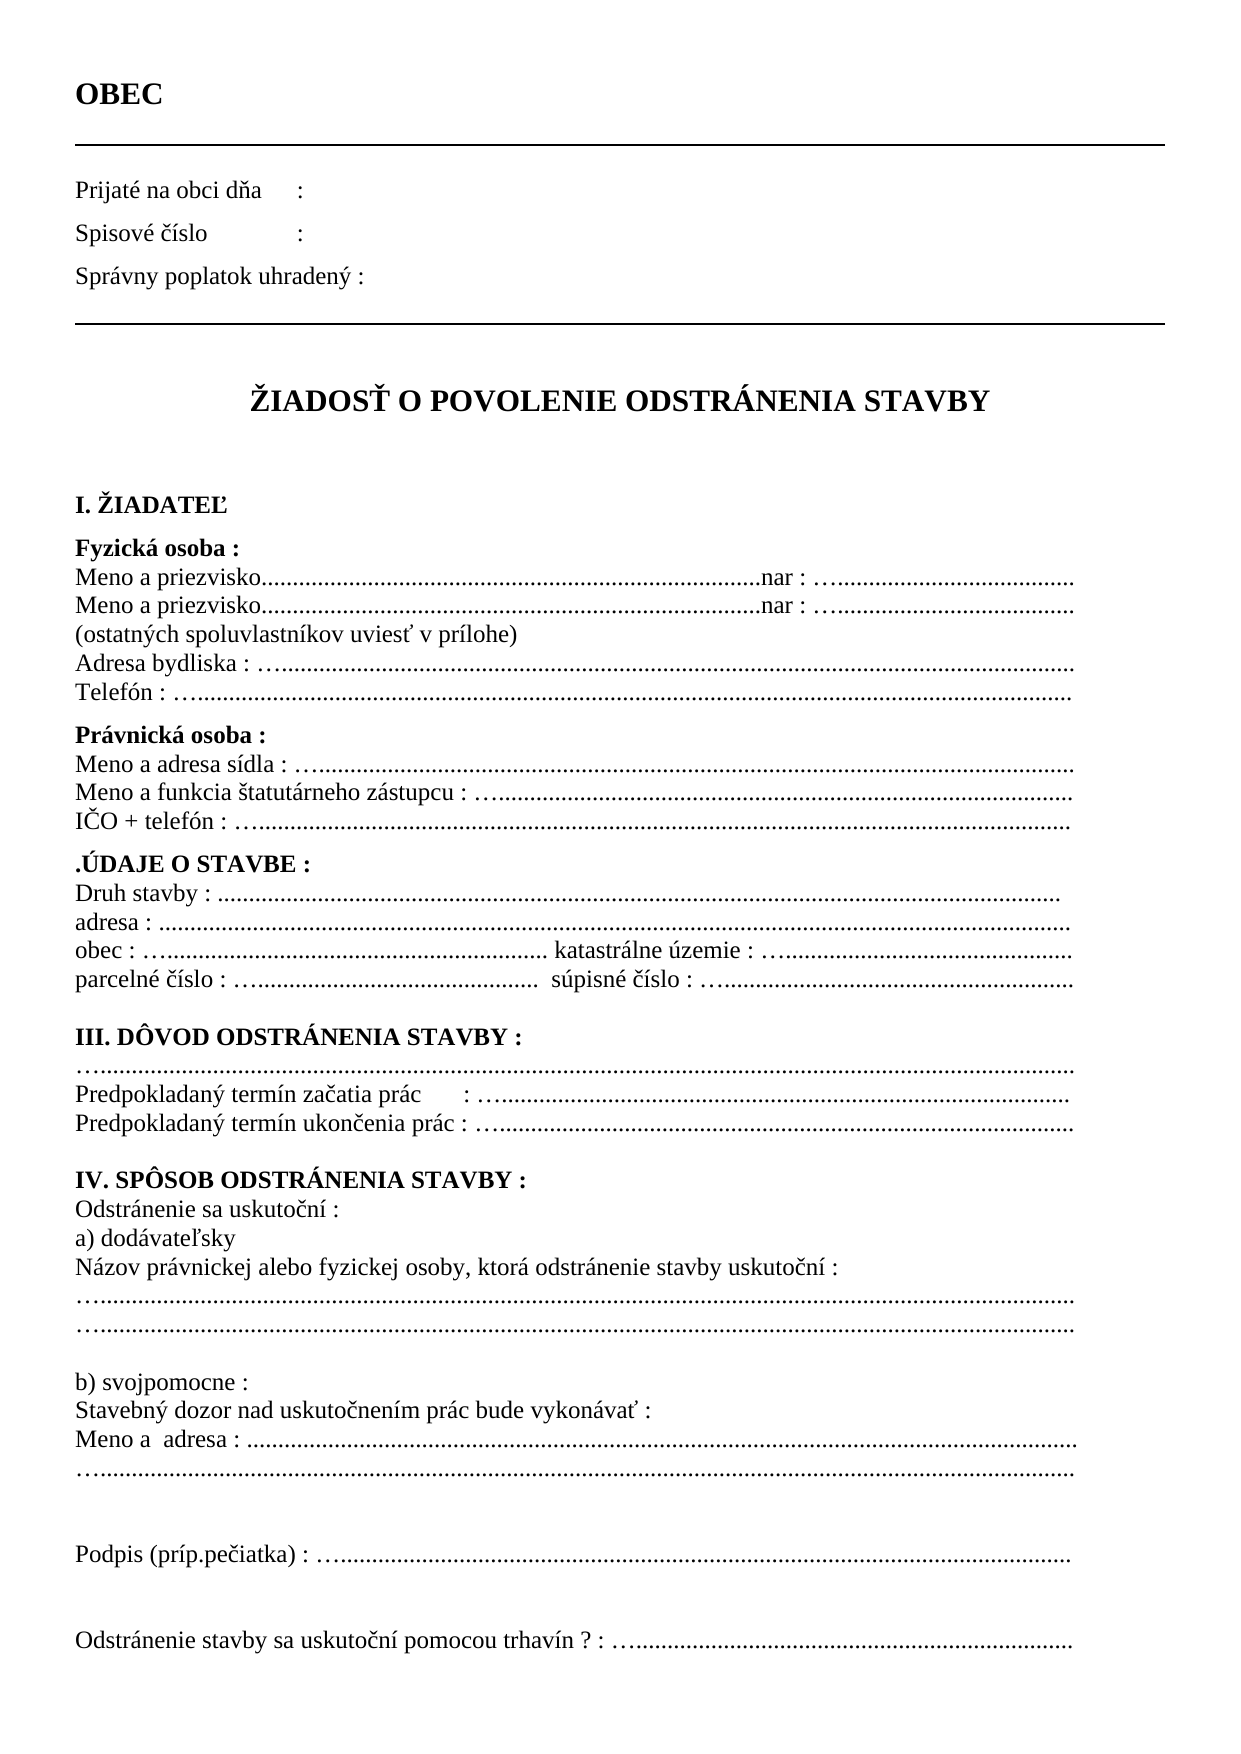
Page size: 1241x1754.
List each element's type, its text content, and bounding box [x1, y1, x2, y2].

text Odstránenie sa uskutoční : [75, 1194, 1165, 1223]
text IV. SPÔSOB ODSTRÁNENIA STAVBY : [75, 1166, 1165, 1194]
text obec : …............................................................. katastrálne územie : ….............................................. [75, 936, 1165, 964]
text .ÚDAJE O STAVBE : [75, 849, 1165, 878]
text Meno a adresa : ..................................................................................................................................... [75, 1424, 1165, 1453]
text Podpis (príp.pečiatka) : …..................................................................................................................... [75, 1539, 1165, 1568]
text Druh stavby : ....................................................................................................................................... [75, 878, 1165, 907]
text …............................................................................................................................................................ [75, 1051, 1165, 1079]
text b) svojpomocne : [75, 1367, 1165, 1396]
text Spisové číslo : [75, 218, 1165, 247]
text Meno a priezvisko................................................................................nar : …...................................... [75, 591, 1165, 619]
text Meno a adresa sídla : …......................................................................................................................... [75, 749, 1165, 777]
text a) dodávateľsky [75, 1223, 1165, 1252]
text Prijaté na obci dňa : [75, 175, 1165, 203]
text Predpokladaný termín ukončenia prác : …............................................................................................ [75, 1108, 1165, 1137]
text III. DÔVOD ODSTRÁNENIA STAVBY : [75, 1022, 1165, 1051]
text (ostatných spoluvlastníkov uviesť v prílohe) [75, 619, 1165, 648]
text Odstránenie stavby sa uskutoční pomocou trhavín ? : …...................................................................... [75, 1626, 1165, 1654]
text …............................................................................................................................................................ [75, 1309, 1165, 1338]
text Adresa bydliska : …............................................................................................................................... [75, 648, 1165, 677]
text ŽIADOSŤ O POVOLENIE ODSTRÁNENIA STAVBY [75, 382, 1165, 418]
text Správny poplatok uhradený : [75, 261, 1165, 290]
text Stavebný dozor nad uskutočnením prác bude vykonávať : [75, 1396, 1165, 1424]
text Názov právnickej alebo fyzickej osoby, ktorá odstránenie stavby uskutoční : [75, 1252, 1165, 1281]
text Meno a funkcia štatutárneho zástupcu : …............................................................................................ [75, 777, 1165, 806]
text Fyzická osoba : [75, 533, 1165, 562]
text Meno a priezvisko................................................................................nar : …...................................... [75, 562, 1165, 591]
text adresa : .................................................................................................................................................. [75, 907, 1165, 936]
text I. ŽIADATEĽ [75, 490, 1165, 519]
text OBEC [75, 75, 1165, 111]
text …............................................................................................................................................................ [75, 1453, 1165, 1482]
text …............................................................................................................................................................ [75, 1281, 1165, 1309]
text Telefón : …............................................................................................................................................ [75, 677, 1165, 706]
text parcelné číslo : …............................................. súpisné číslo : …........................................................ [75, 964, 1165, 993]
text Predpokladaný termín začatia prác : …........................................................................................... [75, 1079, 1165, 1108]
text IČO + telefón : ….................................................................................................................................. [75, 806, 1165, 835]
text Právnická osoba : [75, 720, 1165, 749]
